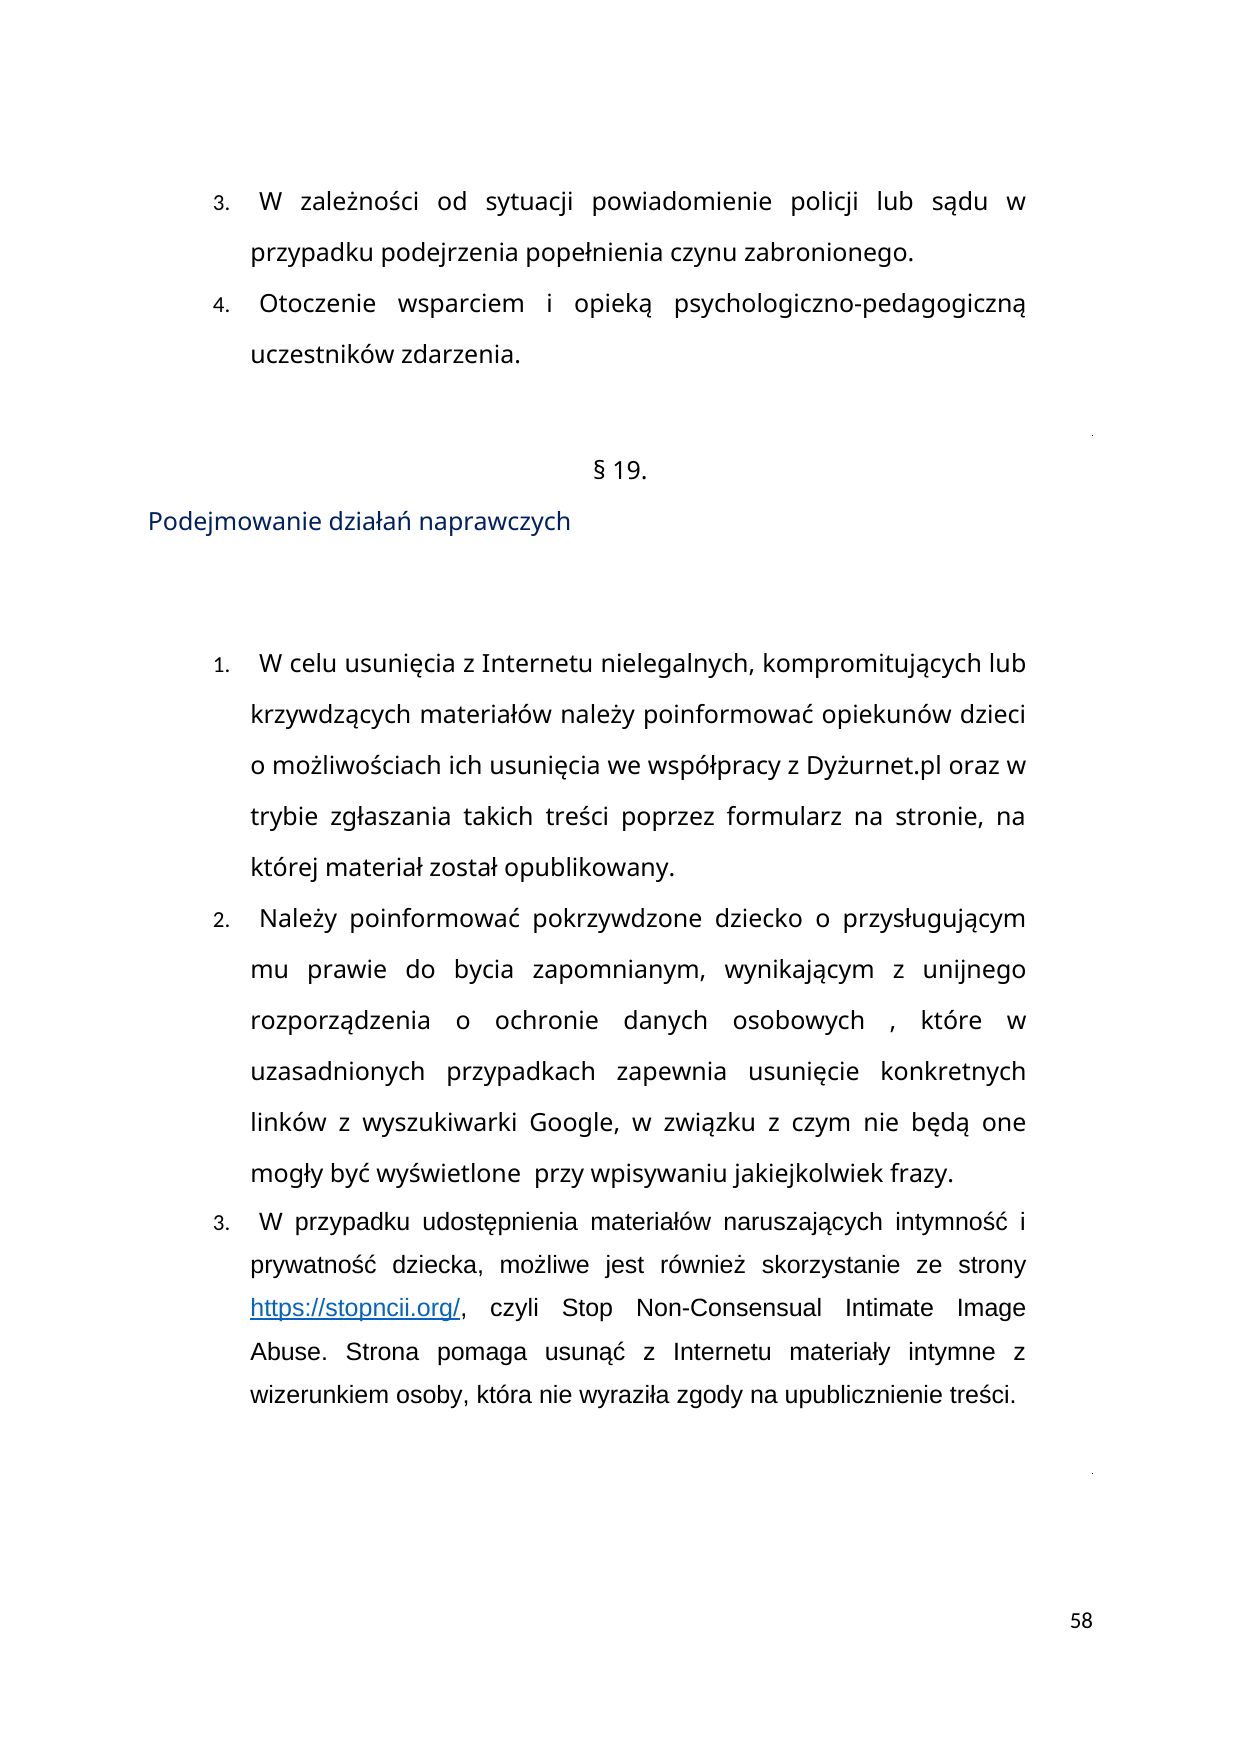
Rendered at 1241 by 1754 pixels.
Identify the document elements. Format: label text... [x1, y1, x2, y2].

list Otoczenie wsparciem i opieką psychologiczno-pedagogiczną uczestników zdarzenia. [149, 220, 1092, 435]
list W przypadku udostępnienia materiałów naruszających intymność i prywatność dziecka, możliwe jest również skorzystanie ze strony https://stopncii.org/, czyli Stop Non-Consensual Intimate Image Abuse. Strona pomaga usunąć z Internetu materiały intymne z wizerunkiem osoby, która nie wyraziła zgody na upublicznienie treści. [149, 1142, 1092, 1473]
list W celu usunięcia z Internetu nielegalnych, kompromitujących lub krzywdzących materiałów należy poinformować opiekunów dzieci o możliwościach ich usunięcia we współpracy z Dyżurnet.pl oraz w trybie zgłaszania takich treści poprzez formularz na stronie, na której materiał został opublikowany. [149, 581, 1092, 835]
list W zależności od sytuacji powiadomienie policji lub sądu w przypadku podejrzenia popełnienia czynu zabronionego. [149, 119, 1092, 220]
text § 19. [148, 453, 1093, 487]
text Podejmowanie działań naprawczych [148, 504, 1093, 538]
list Należy poinformować pokrzywdzone dziecko o przysługującym mu prawie do bycia zapomnianym, wynikającym z unijnego rozporządzenia o ochronie danych osobowych , które w uzasadnionych przypadkach zapewnia usunięcie konkretnych linków z wyszukiwarki Google, w związku z czym nie będą one mogły być wyświetlone przy wpisywaniu jakiejkolwiek frazy. [149, 835, 1092, 1142]
